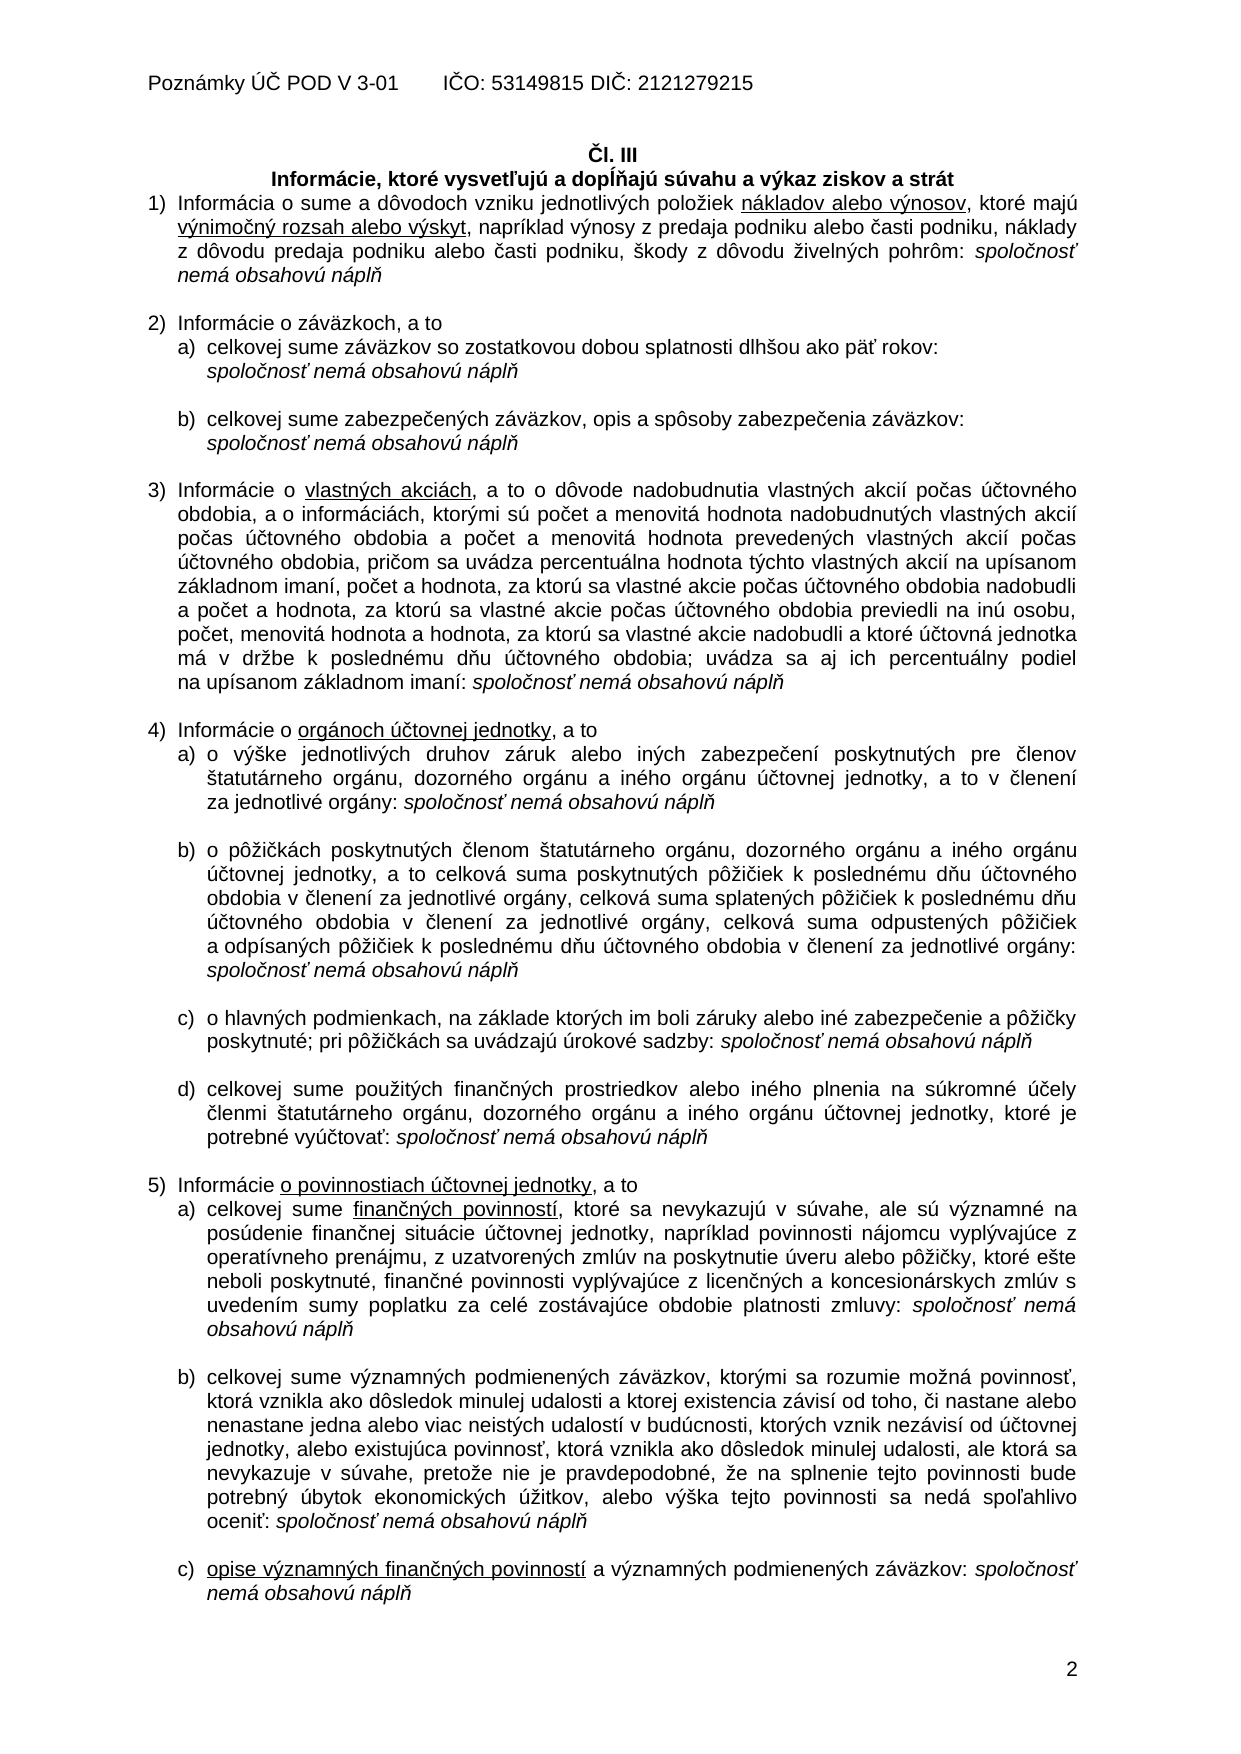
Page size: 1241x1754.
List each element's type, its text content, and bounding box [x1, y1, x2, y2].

list Informácie o povinnostiach účtovnej jednotky, a to [148, 1173, 1078, 1197]
list Informácie o záväzkoch, a to [148, 311, 1078, 334]
list Informácia o sume a dôvodoch vzniku jednotlivých položiek nákladov alebo výnosov, ktoré majú výnimočný rozsah alebo výskyt, napríklad výnosy z predaja podniku alebo časti podniku, náklady z dôvodu predaja podniku alebo časti podniku, škody z dôvodu živelných pohrôm: spoločnosť nemá obsahovú náplň [148, 191, 1078, 287]
list celkovej sume zabezpečených záväzkov, opis a spôsoby zabezpečenia záväzkov: [177, 406, 1078, 430]
text spoločnosť nemá obsahovú náplň [148, 430, 1078, 454]
text spoločnosť nemá obsahovú náplň [148, 358, 1078, 382]
list o hlavných podmienkach, na základe ktorých im boli záruky alebo iné zabezpečenie a pôžičky poskytnuté; pri pôžičkách sa uvádzajú úrokové sadzby: spoločnosť nemá obsahovú náplň [177, 1005, 1078, 1053]
list celkovej sume finančných povinností, ktoré sa nevykazujú v súvahe, ale sú významné na posúdenie finančnej situácie účtovnej jednotky, napríklad povinnosti nájomcu vyplývajúce z operatívneho prenájmu, z uzatvorených zmlúv na poskytnutie úveru alebo pôžičky, ktoré ešte neboli poskytnuté, finančné povinnosti vyplývajúce z licenčných a koncesionárskych zmlúv s uvedením sumy poplatku za celé zostávajúce obdobie platnosti zmluvy: spoločnosť nemá obsahovú náplň [177, 1197, 1078, 1341]
text Čl. III [148, 143, 1078, 167]
list o výške jednotlivých druhov záruk alebo iných zabezpečení poskytnutých pre členov štatutárneho orgánu, dozorného orgánu a iného orgánu účtovnej jednotky, a to v členení za jednotlivé orgány: spoločnosť nemá obsahovú náplň [177, 742, 1078, 814]
list celkovej sume použitých finančných prostriedkov alebo iného plnenia na súkromné účely členmi štatutárneho orgánu, dozorného orgánu a iného orgánu účtovnej jednotky, ktoré je potrebné vyúčtovať: spoločnosť nemá obsahovú náplň [177, 1077, 1078, 1149]
list celkovej sume záväzkov so zostatkovou dobou splatnosti dlhšou ako päť rokov: [177, 334, 1078, 358]
text Informácie, ktoré vysvetľujú a dopĺňajú súvahu a výkaz ziskov a strát [148, 167, 1078, 191]
list Informácie o vlastných akciách, a to o dôvode nadobudnutia vlastných akcií počas účtovného obdobia, a o informáciách, ktorými sú počet a menovitá hodnota nadobudnutých vlastných akcií počas účtovného obdobia a počet a menovitá hodnota prevedených vlastných akcií počas účtovného obdobia, pričom sa uvádza percentuálna hodnota týchto vlastných akcií na upísanom základnom imaní, počet a hodnota, za ktorú sa vlastné akcie počas účtovného obdobia nadobudli a počet a hodnota, za ktorú sa vlastné akcie počas účtovného obdobia previedli na inú osobu, počet, menovitá hodnota a hodnota, za ktorú sa vlastné akcie nadobudli a ktoré účtovná jednotka má v držbe k poslednému dňu účtovného obdobia; uvádza sa aj ich percentuálny podiel na upísanom základnom imaní: spoločnosť nemá obsahovú náplň [148, 478, 1078, 694]
list celkovej sume významných podmienených záväzkov, ktorými sa rozumie možná povinnosť, ktorá vznikla ako dôsledok minulej udalosti a ktorej existencia závisí od toho, či nastane alebo nenastane jedna alebo viac neistých udalostí v budúcnosti, ktorých vznik nezávisí od účtovnej jednotky, alebo existujúca povinnosť, ktorá vznikla ako dôsledok minulej udalosti, ale ktorá sa nevykazuje v súvahe, pretože nie je pravdepodobné, že na splnenie tejto povinnosti bude potrebný úbytok ekonomických úžitkov, alebo výška tejto povinnosti sa nedá spoľahlivo oceniť: spoločnosť nemá obsahovú náplň [177, 1365, 1078, 1532]
list o pôžičkách poskytnutých členom štatutárneho orgánu, dozorného orgánu a iného orgánu účtovnej jednotky, a to celková suma poskytnutých pôžičiek k poslednému dňu účtovného obdobia v členení za jednotlivé orgány, celková suma splatených pôžičiek k poslednému dňu účtovného obdobia v členení za jednotlivé orgány, celková suma odpustených pôžičiek a odpísaných pôžičiek k poslednému dňu účtovného obdobia v členení za jednotlivé orgány: spoločnosť nemá obsahovú náplň [177, 838, 1078, 981]
list Informácie o orgánoch účtovnej jednotky, a to [148, 718, 1078, 742]
list opise významných finančných povinností a významných podmienených záväzkov: spoločnosť nemá obsahovú náplň [177, 1556, 1078, 1604]
